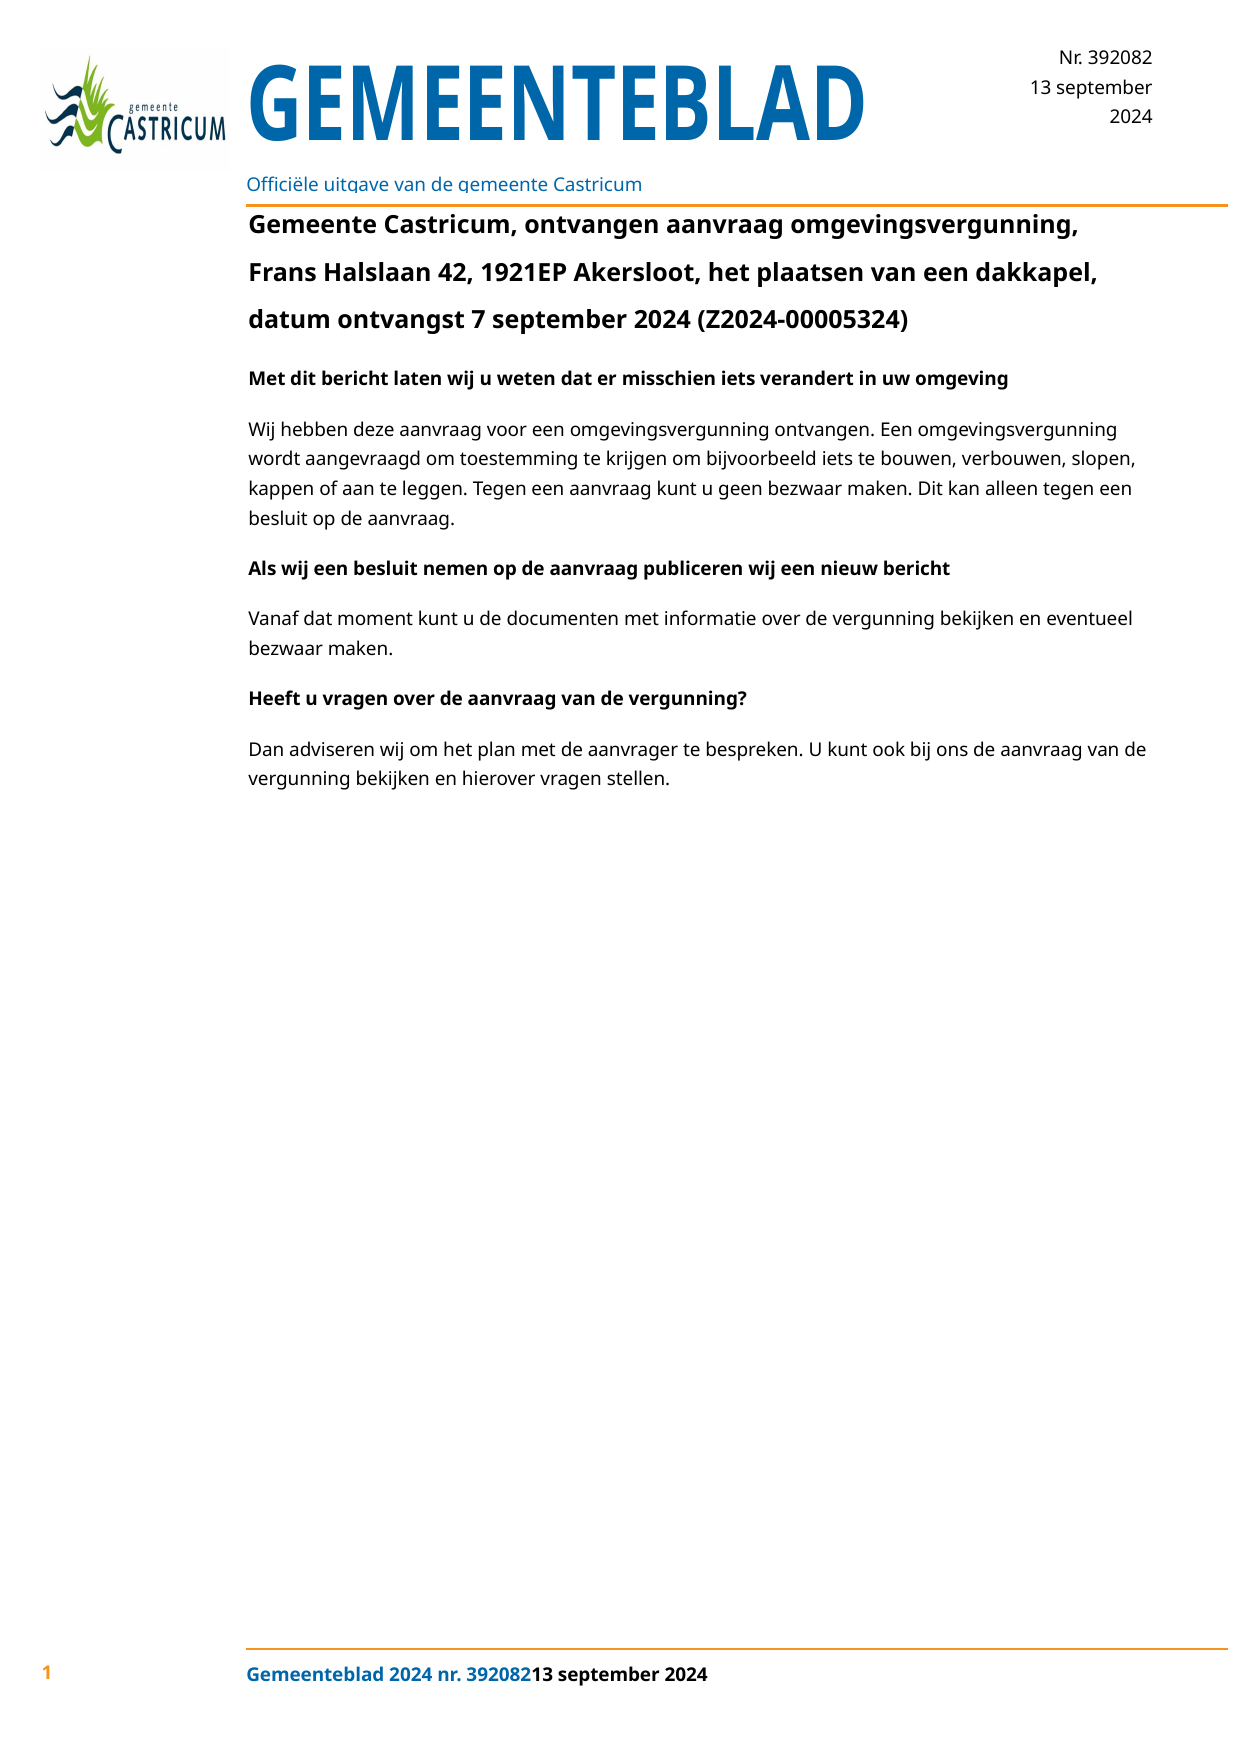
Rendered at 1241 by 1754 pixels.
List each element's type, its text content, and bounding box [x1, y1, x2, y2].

text Gemeente Castricum, ontvangen aanvraag omgevingsvergunning, Frans Halslaan 42, 1921EP Akersloot, het plaatsen van een dakkapel, datum ontvangst 7 september 2024 (Z2024-00005324) [248, 207, 1152, 336]
text Met dit bericht laten wij u weten dat er misschien iets verandert in uw omgeving [248, 366, 1152, 391]
text Vanaf dat moment kunt u de documenten met informatie over de vergunning bekijken en eventueel bezwaar maken. [248, 606, 1152, 661]
text Dan adviseren wij om het plan met de aanvrager te bespreken. U kunt ook bij ons de aanvraag van de vergunning bekijken en hierover vragen stellen. [248, 736, 1152, 791]
text Als wij een besluit nemen op de aanvraag publiceren wij een nieuw bericht [248, 555, 1152, 581]
text Heeft u vragen over de aanvraag van de vergunning? [248, 686, 1152, 711]
picture [41, 47, 231, 172]
text Wij hebben deze aanvraag voor een omgevingsvergunning ontvangen. Een omgevingsvergunning wordt aangevraagd om toestemming te krijgen om bijvoorbeeld iets te bouwen, verbouwen, slopen, kappen of aan te leggen. Tegen een aanvraag kunt u geen bezwaar maken. Dit kan alleen tegen een besluit op de aanvraag. [248, 416, 1152, 530]
